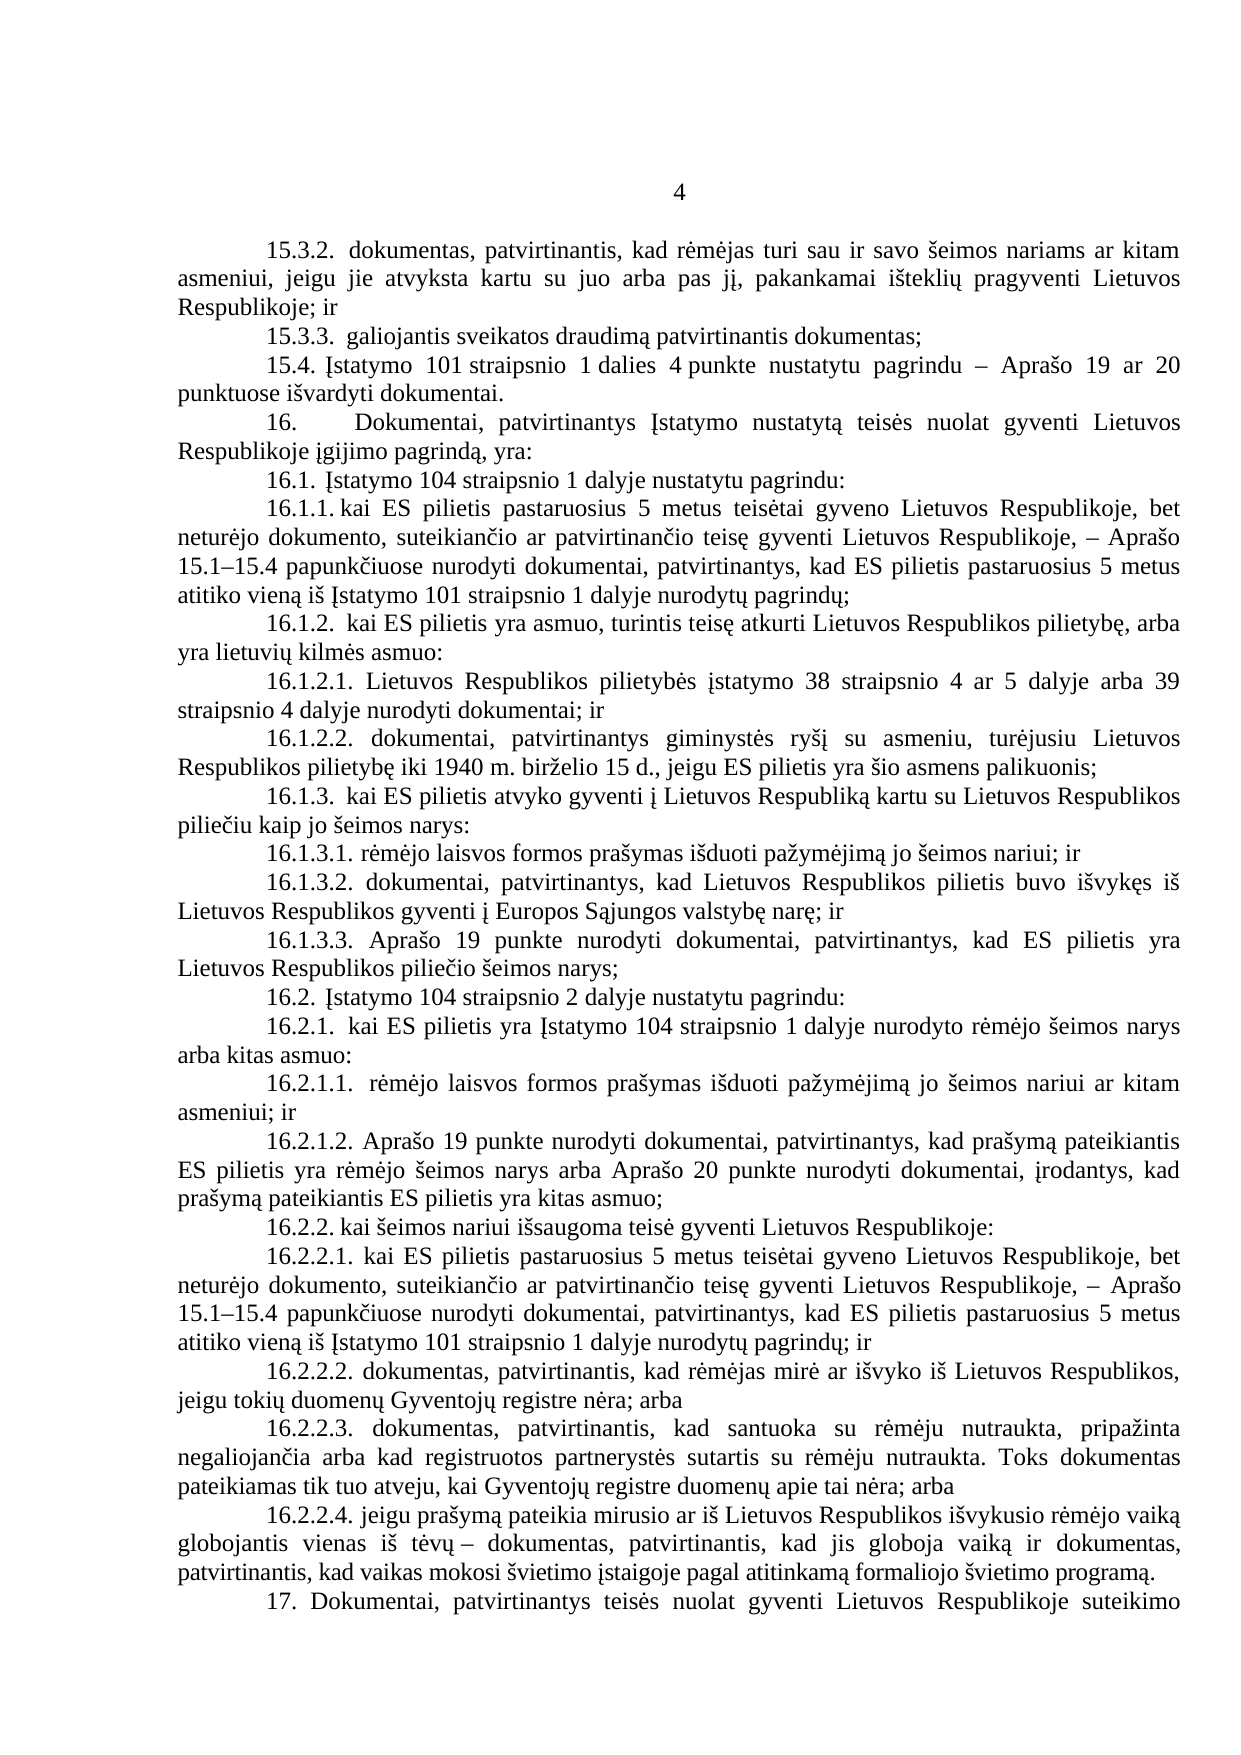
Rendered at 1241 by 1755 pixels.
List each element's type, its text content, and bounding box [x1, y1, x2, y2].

text 16.1.3.2. dokumentai, patvirtinantys, kad Lietuvos Respublikos pilietis buvo išvykęs iš Lietuvos Respublikos gyventi į Europos Sąjungos valstybę narę; ir [177, 867, 1181, 925]
text 16.1.3.3. Aprašo 19 punkte nurodyti dokumentai, patvirtinantys, kad ES pilietis yra Lietuvos Respublikos piliečio šeimos narys; [177, 925, 1181, 982]
text 16.2. Įstatymo 104 straipsnio 2 dalyje nustatytu pagrindu: [177, 982, 1181, 1011]
text 16.2.2.4. jeigu prašymą pateikia mirusio ar iš Lietuvos Respublikos išvykusio rėmėjo vaiką globojantis vienas iš tėvų – dokumentas, patvirtinantis, kad jis globoja vaiką ir dokumentas, patvirtinantis, kad vaikas mokosi švietimo įstaigoje pagal atitinkamą formaliojo švietimo programą. [177, 1500, 1181, 1586]
text 16.2.2.1. kai ES pilietis pastaruosius 5 metus teisėtai gyveno Lietuvos Respublikoje, bet neturėjo dokumento, suteikiančio ar patvirtinančio teisę gyventi Lietuvos Respublikoje, – Aprašo 15.1–15.4 papunkčiuose nurodyti dokumentai, patvirtinantys, kad ES pilietis pastaruosius 5 metus atitiko vieną iš Įstatymo 101 straipsnio 1 dalyje nurodytų pagrindų; ir [177, 1241, 1181, 1356]
text 15.3.3. galiojantis sveikatos draudimą patvirtinantis dokumentas; [177, 321, 1181, 350]
text 16.1.1. kai ES pilietis pastaruosius 5 metus teisėtai gyveno Lietuvos Respublikoje, bet neturėjo dokumento, suteikiančio ar patvirtinančio teisę gyventi Lietuvos Respublikoje, – Aprašo 15.1–15.4 papunkčiuose nurodyti dokumentai, patvirtinantys, kad ES pilietis pastaruosius 5 metus atitiko vieną iš Įstatymo 101 straipsnio 1 dalyje nurodytų pagrindų; [177, 493, 1181, 608]
text 16.2.1.1. rėmėjo laisvos formos prašymas išduoti pažymėjimą jo šeimos nariui ar kitam asmeniui; ir [177, 1068, 1181, 1126]
text 16.2.1. kai ES pilietis yra Įstatymo 104 straipsnio 1 dalyje nurodyto rėmėjo šeimos narys arba kitas asmuo: [177, 1011, 1181, 1068]
text 16.1.2. kai ES pilietis yra asmuo, turintis teisę atkurti Lietuvos Respublikos pilietybę, arba yra lietuvių kilmės asmuo: [177, 608, 1181, 666]
text 16.2.2.3. dokumentas, patvirtinantis, kad santuoka su rėmėju nutraukta, pripažinta negaliojančia arba kad registruotos partnerystės sutartis su rėmėju nutraukta. Toks dokumentas pateikiamas tik tuo atveju, kai Gyventojų registre duomenų apie tai nėra; arba [177, 1413, 1181, 1500]
text 15.3.2. dokumentas, patvirtinantis, kad rėmėjas turi sau ir savo šeimos nariams ar kitam asmeniui, jeigu jie atvyksta kartu su juo arba pas jį, pakankamai išteklių pragyventi Lietuvos Respublikoje; ir [177, 235, 1181, 321]
text 16.1.2.2. dokumentai, patvirtinantys giminystės ryšį su asmeniu, turėjusiu Lietuvos Respublikos pilietybę iki 1940 m. birželio 15 d., jeigu ES pilietis yra šio asmens palikuonis; [177, 723, 1181, 781]
text 16.1. Įstatymo 104 straipsnio 1 dalyje nustatytu pagrindu: [177, 465, 1181, 493]
text 16.2.1.2. Aprašo 19 punkte nurodyti dokumentai, patvirtinantys, kad prašymą pateikiantis ES pilietis yra rėmėjo šeimos narys arba Aprašo 20 punkte nurodyti dokumentai, įrodantys, kad prašymą pateikiantis ES pilietis yra kitas asmuo; [177, 1126, 1181, 1212]
text 16.2.2.2. dokumentas, patvirtinantis, kad rėmėjas mirė ar išvyko iš Lietuvos Respublikos, jeigu tokių duomenų Gyventojų registre nėra; arba [177, 1356, 1181, 1413]
text 16.1.3.1. rėmėjo laisvos formos prašymas išduoti pažymėjimą jo šeimos nariui; ir [177, 838, 1181, 867]
text 16.1.3. kai ES pilietis atvyko gyventi į Lietuvos Respubliką kartu su Lietuvos Respublikos piliečiu kaip jo šeimos narys: [177, 781, 1181, 838]
text 16. Dokumentai, patvirtinantys Įstatymo nustatytą teisės nuolat gyventi Lietuvos Respublikoje įgijimo pagrindą, yra: [177, 407, 1181, 465]
text 16.2.2. kai šeimos nariui išsaugoma teisė gyventi Lietuvos Respublikoje: [177, 1212, 1181, 1241]
text 16.1.2.1. Lietuvos Respublikos pilietybės įstatymo 38 straipsnio 4 ar 5 dalyje arba 39 straipsnio 4 dalyje nurodyti dokumentai; ir [177, 666, 1181, 723]
text 15.4. Įstatymo 101 straipsnio 1 dalies 4 punkte nustatytu pagrindu – Aprašo 19 ar 20 punktuose išvardyti dokumentai. [177, 350, 1181, 407]
text 17. Dokumentai, patvirtinantys teisės nuolat gyventi Lietuvos Respublikoje suteikimo [177, 1586, 1181, 1615]
